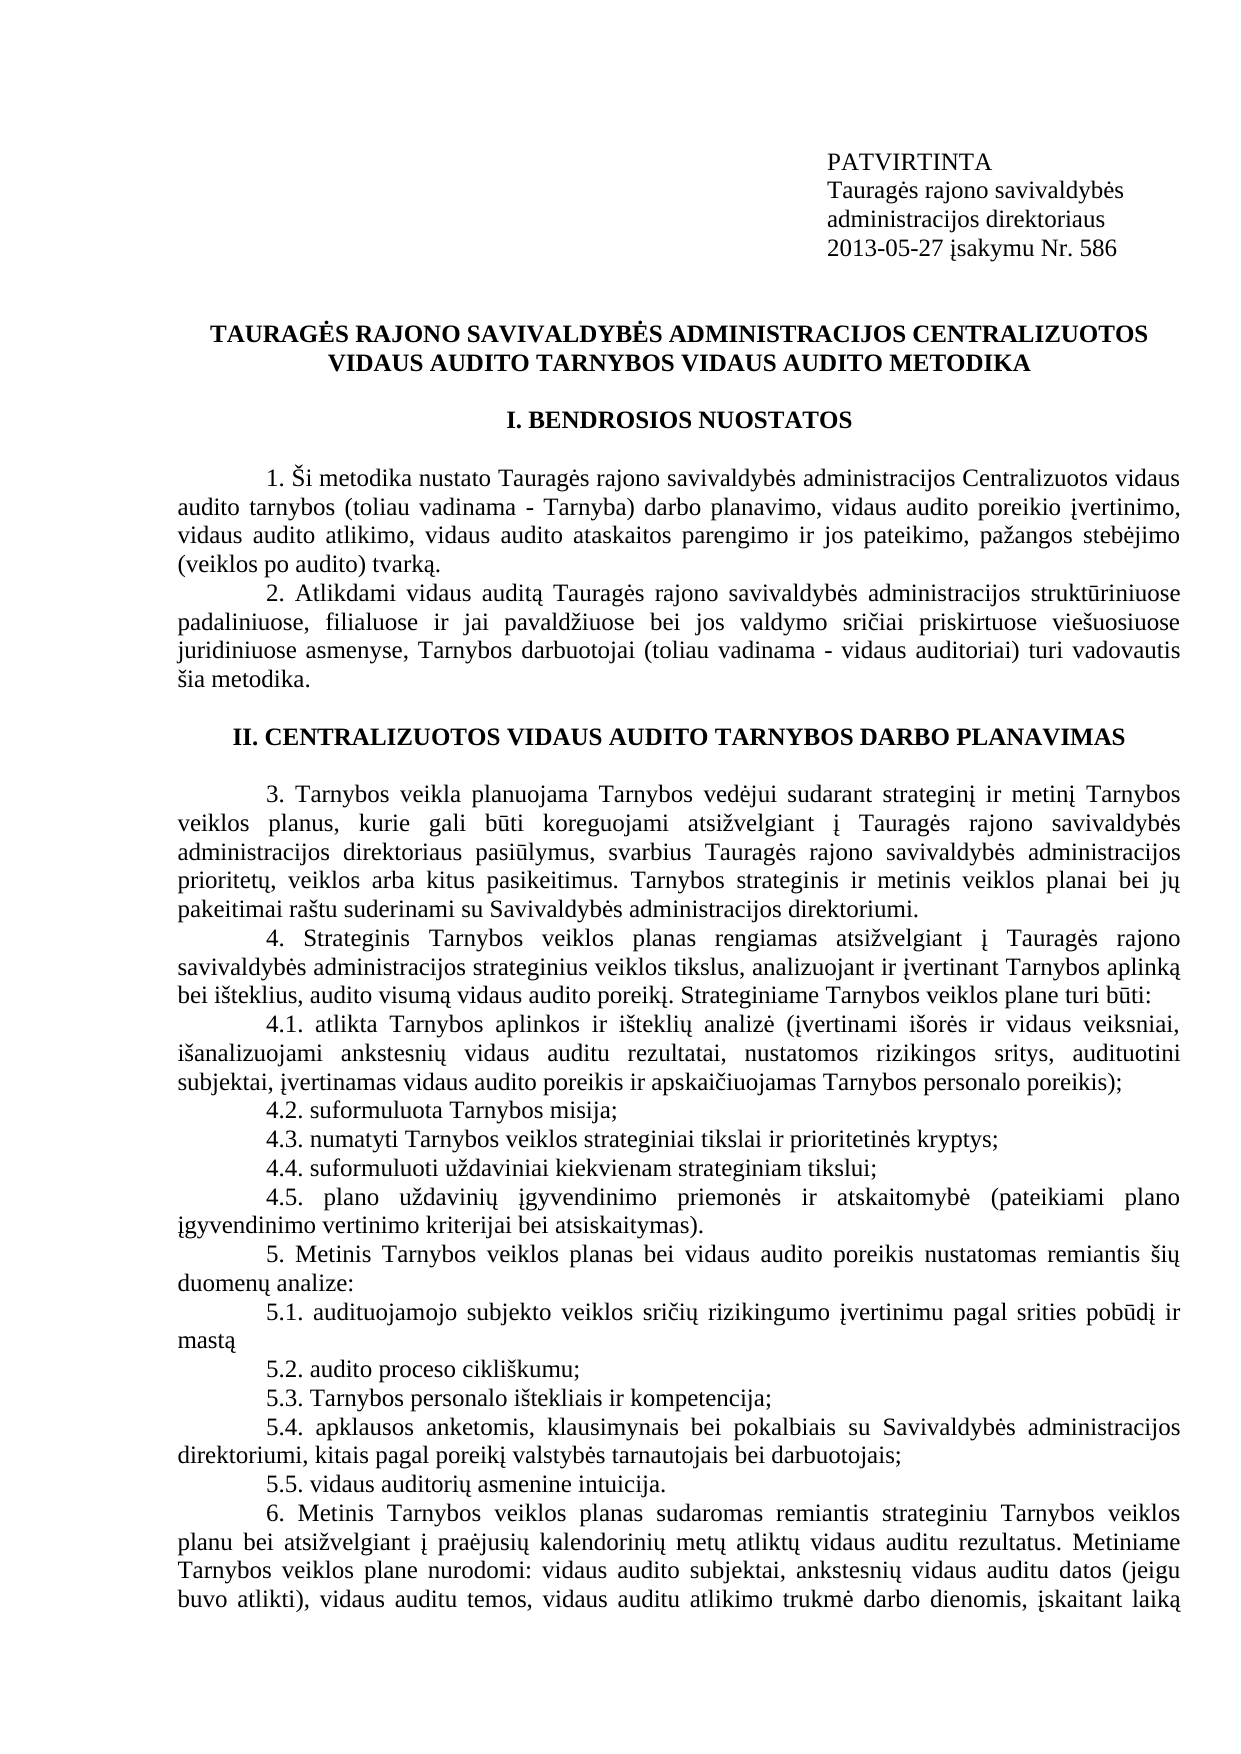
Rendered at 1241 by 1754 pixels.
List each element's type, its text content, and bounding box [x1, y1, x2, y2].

text Tauragės rajono savivaldybės [177, 176, 1181, 204]
text 4.2. suformuluota Tarnybos misija; [177, 1096, 1181, 1124]
text PATVIRTINTA [177, 147, 1181, 176]
text 4.3. numatyti Tarnybos veiklos strateginiai tikslai ir prioritetinės kryptys; [177, 1124, 1181, 1153]
text 4.4. suformuluoti uždaviniai kiekvienam strateginiam tikslui; [177, 1153, 1181, 1182]
text 4. Strateginis Tarnybos veiklos planas rengiamas atsižvelgiant į Tauragės rajono savivaldybės administracijos strateginius veiklos tikslus, analizuojant ir įvertinant Tarnybos aplinką bei išteklius, audito visumą vidaus audito poreikį. Strateginiame Tarnybos veiklos plane turi būti: [177, 923, 1181, 1009]
text 6. Metinis Tarnybos veiklos planas sudaromas remiantis strateginiu Tarnybos veiklos planu bei atsižvelgiant į praėjusių kalendorinių metų atliktų vidaus auditu rezultatus. Metiniame Tarnybos veiklos plane nurodomi: vidaus audito subjektai, ankstesnių vidaus auditu datos (jeigu buvo atlikti), vidaus auditu temos, vidaus auditu atlikimo trukmė darbo dienomis, įskaitant laiką [177, 1498, 1181, 1613]
text 1. Ši metodika nustato Tauragės rajono savivaldybės administracijos Centralizuotos vidaus audito tarnybos (toliau vadinama - Tarnyba) darbo planavimo, vidaus audito poreikio įvertinimo, vidaus audito atlikimo, vidaus audito ataskaitos parengimo ir jos pateikimo, pažangos stebėjimo (veiklos po audito) tvarką. [177, 463, 1181, 578]
text administracijos direktoriaus [177, 204, 1181, 233]
text 3. Tarnybos veikla planuojama Tarnybos vedėjui sudarant strateginį ir metinį Tarnybos veiklos planus, kurie gali būti koreguojami atsižvelgiant į Tauragės rajono savivaldybės administracijos direktoriaus pasiūlymus, svarbius Tauragės rajono savivaldybės administracijos prioritetų, veiklos arba kitus pasikeitimus. Tarnybos strateginis ir metinis veiklos planai bei jų pakeitimai raštu suderinami su Savivaldybės administracijos direktoriumi. [177, 779, 1181, 923]
text 2013-05-27 įsakymu Nr. 586 [177, 233, 1181, 262]
text TAURAGĖS RAJONO SAVIVALDYBĖS ADMINISTRACIJOS CENTRALIZUOTOS VIDAUS AUDITO TARNYBOS VIDAUS AUDITO METODIKA [177, 319, 1181, 377]
text 4.5. plano uždavinių įgyvendinimo priemonės ir atskaitomybė (pateikiami plano įgyvendinimo vertinimo kriterijai bei atsiskaitymas). [177, 1182, 1181, 1239]
text 5.2. audito proceso cikliškumu; [177, 1354, 1181, 1383]
text 5. Metinis Tarnybos veiklos planas bei vidaus audito poreikis nustatomas remiantis šių duomenų analize: [177, 1239, 1181, 1297]
text II. CENTRALIZUOTOS VIDAUS AUDITO TARNYBOS DARBO PLANAVIMAS [177, 722, 1181, 751]
text 5.5. vidaus auditorių asmenine intuicija. [177, 1469, 1181, 1498]
text I. BENDROSIOS NUOSTATOS [177, 406, 1181, 434]
text 4.1. atlikta Tarnybos aplinkos ir išteklių analizė (įvertinami išorės ir vidaus veiksniai, išanalizuojami ankstesnių vidaus auditu rezultatai, nustatomos rizikingos sritys, audituotini subjektai, įvertinamas vidaus audito poreikis ir apskaičiuojamas Tarnybos personalo poreikis); [177, 1009, 1181, 1096]
text 2. Atlikdami vidaus auditą Tauragės rajono savivaldybės administracijos struktūriniuose padaliniuose, filialuose ir jai pavaldžiuose bei jos valdymo sričiai priskirtuose viešuosiuose juridiniuose asmenyse, Tarnybos darbuotojai (toliau vadinama - vidaus auditoriai) turi vadovautis šia metodika. [177, 578, 1181, 693]
text 5.4. apklausos anketomis, klausimynais bei pokalbiais su Savivaldybės administracijos direktoriumi, kitais pagal poreikį valstybės tarnautojais bei darbuotojais; [177, 1412, 1181, 1469]
text 5.1. audituojamojo subjekto veiklos sričių rizikingumo įvertinimu pagal srities pobūdį ir mastą [177, 1297, 1181, 1354]
text 5.3. Tarnybos personalo ištekliais ir kompetencija; [177, 1383, 1181, 1412]
